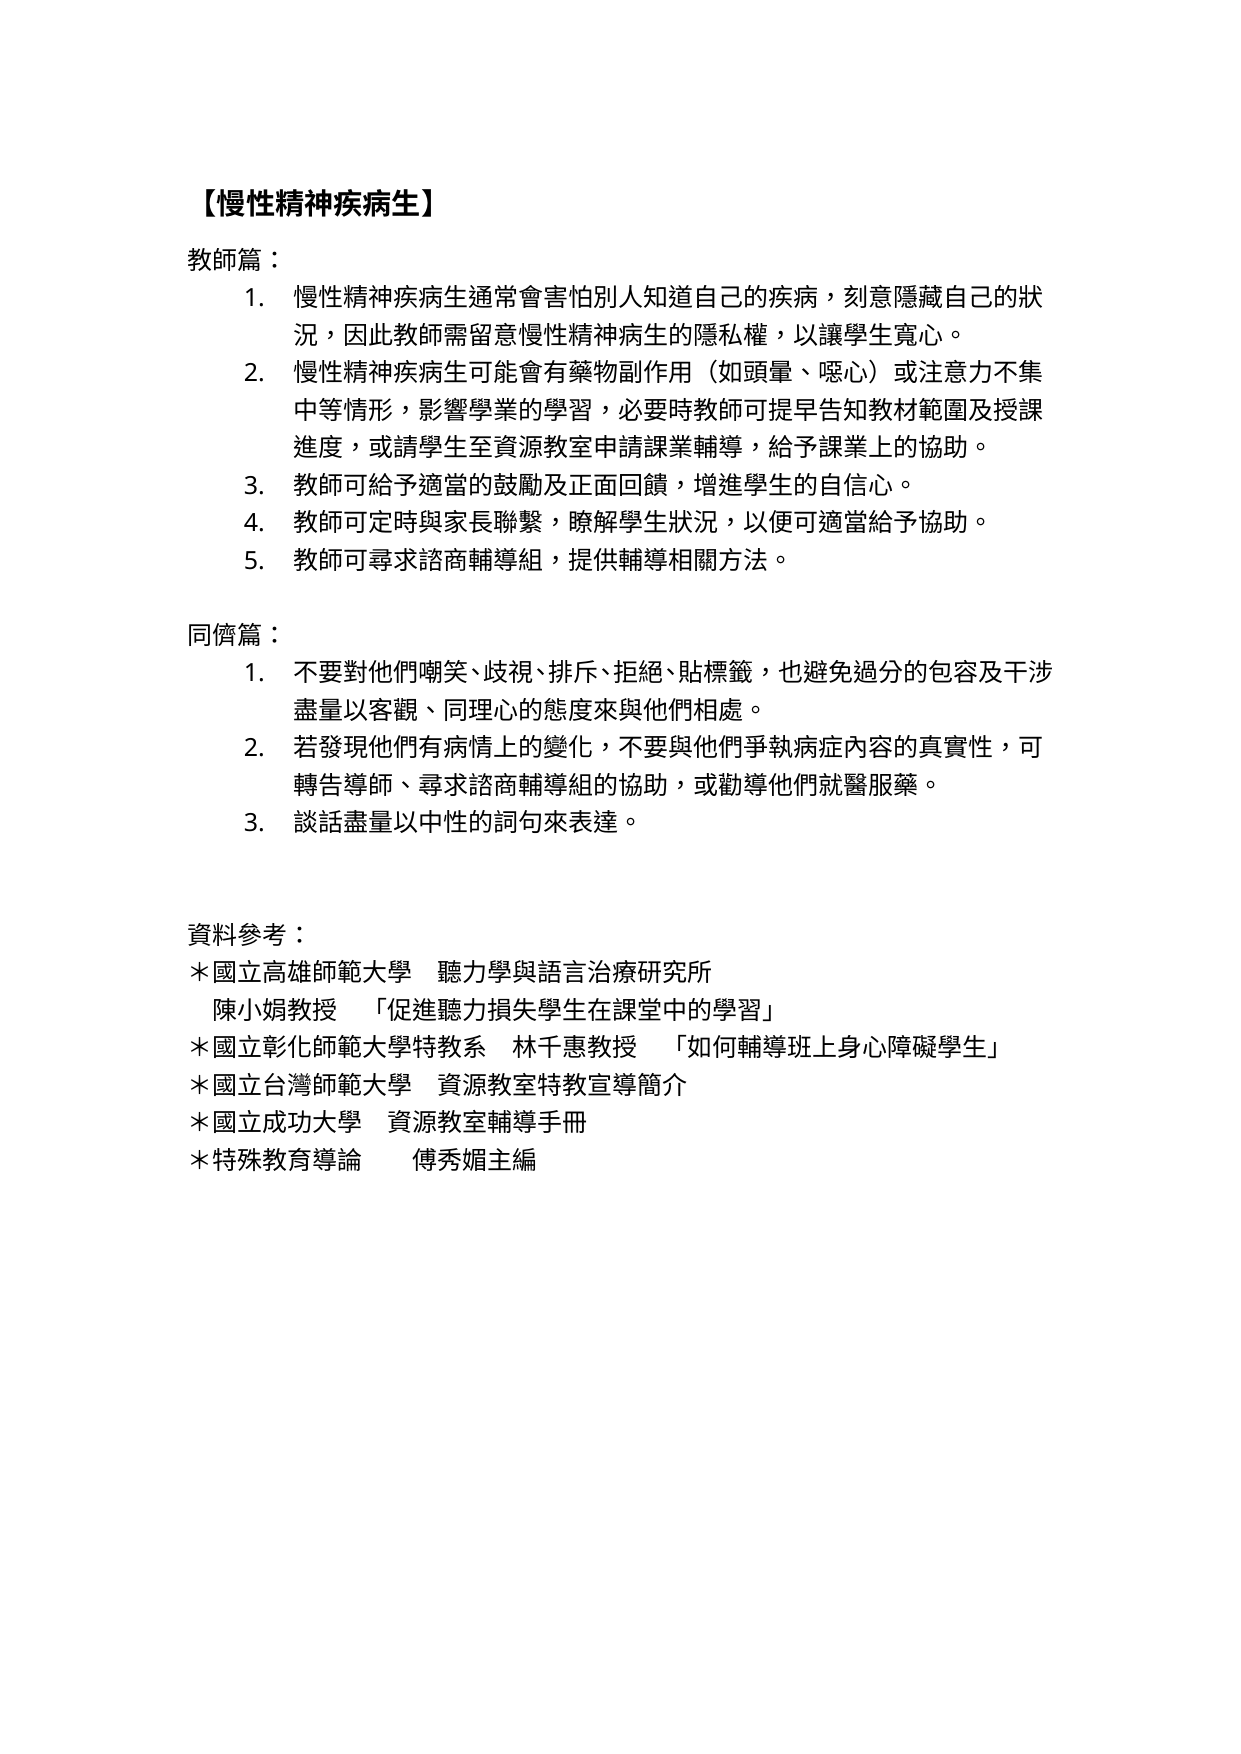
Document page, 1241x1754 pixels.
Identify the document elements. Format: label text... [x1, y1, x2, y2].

list 教師可尋求諮商輔導組，提供輔導相關方法。 [244, 539, 1053, 577]
text 同儕篇： [187, 614, 1053, 652]
text 陳小娟教授 「促進聽力損失學生在課堂中的學習」 [187, 989, 1053, 1027]
list 談話盡量以中性的詞句來表達。 [244, 802, 1053, 839]
text ＊國立台灣師範大學 資源教室特教宣導簡介 [187, 1064, 1053, 1102]
list 教師可給予適當的鼓勵及正面回饋，增進學生的自信心。 [244, 464, 1053, 502]
list 慢性精神疾病生可能會有藥物副作用（如頭暈、噁心）或注意力不集中等情形，影響學業的學習，必要時教師可提早告知教材範圍及授課進度，或請學生至資源教室申請課業輔導，給予課業上的協助。 [244, 352, 1053, 464]
list 不要對他們嘲笑、歧視、排斥、拒絕、貼標籤，也避免過分的包容及干涉、盡量以客觀、同理心的態度來與他們相處。 [244, 652, 1053, 727]
text 資料參考： [187, 914, 1053, 952]
text ＊國立高雄師範大學 聽力學與語言治療研究所 [187, 952, 1053, 989]
text ＊國立成功大學 資源教室輔導手冊 [187, 1102, 1053, 1139]
text 【慢性精神疾病生】 [187, 164, 1053, 239]
list 若發現他們有病情上的變化，不要與他們爭執病症內容的真實性，可轉告導師、尋求諮商輔導組的協助，或勸導他們就醫服藥。 [244, 727, 1053, 802]
text 教師篇： [187, 239, 1053, 277]
list 教師可定時與家長聯繫，瞭解學生狀況，以便可適當給予協助。 [244, 502, 1053, 539]
text ＊特殊教育導論 傅秀媚主編 [187, 1139, 1053, 1177]
text ＊國立彰化師範大學特教系 林千惠教授 「如何輔導班上身心障礙學生」 [187, 1027, 1053, 1064]
list 慢性精神疾病生通常會害怕別人知道自己的疾病，刻意隱藏自己的狀況，因此教師需留意慢性精神病生的隱私權，以讓學生寬心。 [244, 277, 1053, 352]
